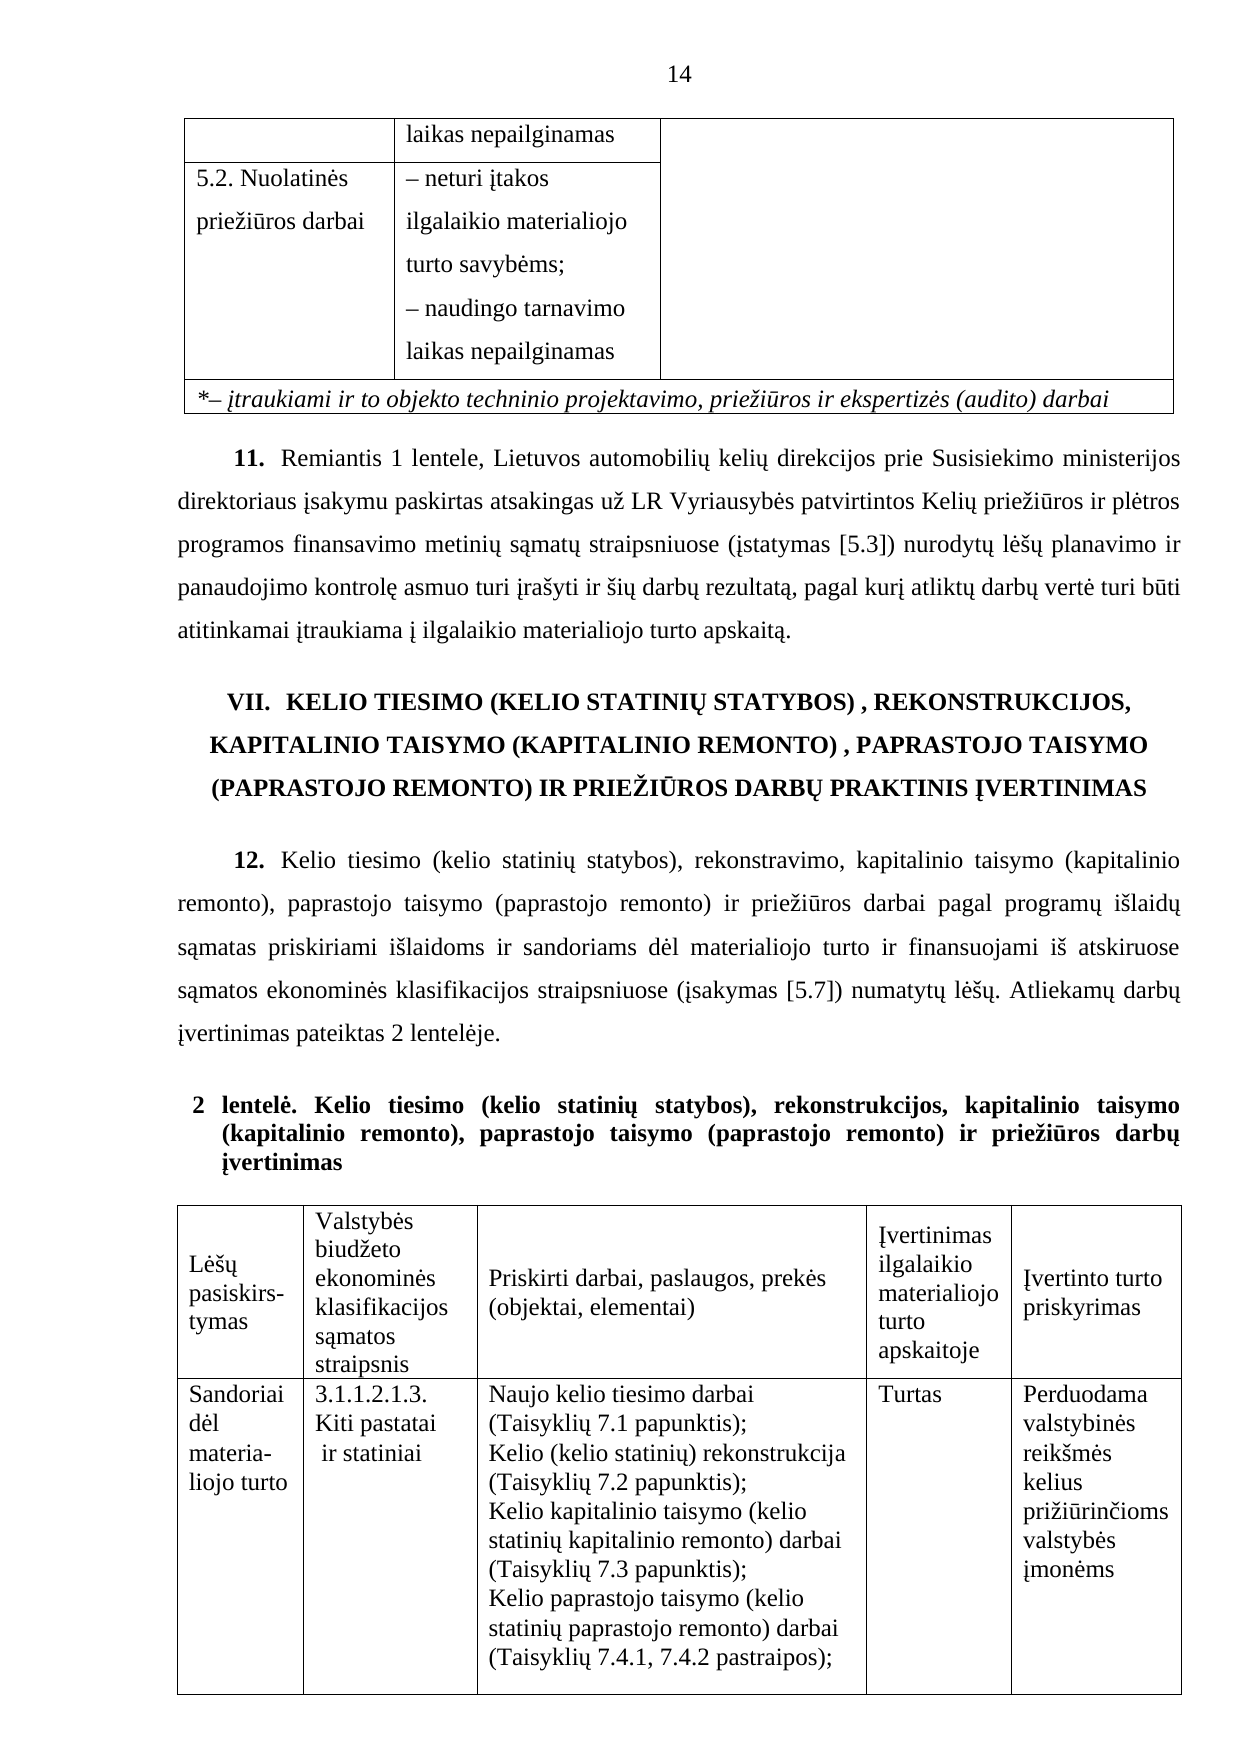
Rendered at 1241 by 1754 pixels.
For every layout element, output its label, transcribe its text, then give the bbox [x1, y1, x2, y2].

text 12. Kelio tiesimo (kelio statinių statybos), rekonstravimo, kapitalinio taisymo (kapitalinio remonto), paprastojo taisymo (paprastojo remonto) ir priežiūros darbai pagal programų išlaidų sąmatas priskiriami išlaidoms ir sandoriams dėl materialiojo turto ir finansuojami iš atskiruose sąmatos ekonominės klasifikacijos straipsniuose (įsakymas [5.7]) numatytų lėšų. Atliekamų darbų įvertinimas pateiktas 2 lentelėje. [177, 845, 1181, 1047]
table_cell 3.1.1.2.1.3. Kiti pastatai ir statiniai [304, 1379, 477, 1694]
table_cell – neturi įtakos ilgalaikio materialiojo turto savybėms; – naudingo tarnavimo laikas nepailginamas [395, 163, 660, 379]
table_cell Turtas [867, 1379, 1011, 1694]
table_header Valstybės biudžeto ekonominės klasifikacijos sąmatos straipsnis [304, 1206, 477, 1378]
text VII. KELIO TIESIMO (KELIO STATINIŲ STATYBOS) , REKONSTRUKCIJOS, KAPITALINIO TAISYMO (KAPITALINIO REMONTO) , PAPRASTOJO TAISYMO (PAPRASTOJO REMONTO) IR PRIEŽIŪROS DARBŲ PRAKTINIS ĮVERTINIMAS [177, 687, 1181, 802]
table_header Įvertinto turto priskyrimas [1012, 1206, 1181, 1378]
table_cell Naujo kelio tiesimo darbai (Taisyklių 7.1 papunktis); Kelio (kelio statinių) rekonstrukcija (Taisyklių 7.2 papunktis); Kelio kapitalinio taisymo (kelio statinių kapitalinio remonto) darbai (Taisyklių 7.3 papunktis); Kelio paprastojo taisymo (kelio statinių paprastojo remonto) darbai (Taisyklių 7.4.1, 7.4.2 pastraipos); [478, 1379, 866, 1694]
table_header Įvertinimas ilgalaikio materialiojo turto apskaitoje [867, 1206, 1011, 1378]
table_cell *– įtraukiami ir to objekto techninio projektavimo, priežiūros ir ekspertizės (audito) darbai [185, 380, 1173, 413]
table_header Priskirti darbai, paslaugos, prekės (objektai, elementai) [478, 1206, 866, 1378]
table_cell [661, 119, 1173, 379]
table_cell Perduodama valstybinės reikšmės kelius prižiūrinčioms valstybės įmonėms [1012, 1379, 1181, 1694]
table_header Lėšų pasiskirs-tymas [178, 1206, 303, 1378]
text 2 lentelė. Kelio tiesimo (kelio statinių statybos), rekonstrukcijos, kapitalinio taisymo (kapitalinio remonto), paprastojo taisymo (paprastojo remonto) ir priežiūros darbų įvertinimas [192, 1090, 1181, 1176]
table_cell 5.2. Nuolatinės priežiūros darbai [185, 163, 394, 379]
text 11. Remiantis 1 lentele, Lietuvos automobilių kelių direkcijos prie Susisiekimo ministerijos direktoriaus įsakymu paskirtas atsakingas už LR Vyriausybės patvirtintos Kelių priežiūros ir plėtros programos finansavimo metinių sąmatų straipsniuose (įstatymas [5.3]) nurodytų lėšų planavimo ir panaudojimo kontrolę asmuo turi įrašyti ir šių darbų rezultatą, pagal kurį atliktų darbų vertė turi būti atitinkamai įtraukiama į ilgalaikio materialiojo turto apskaitą. [177, 443, 1181, 644]
table_cell Sandoriai dėl materia-liojo turto [178, 1379, 303, 1694]
table_cell [185, 119, 394, 162]
table_cell laikas nepailginamas [395, 119, 660, 162]
